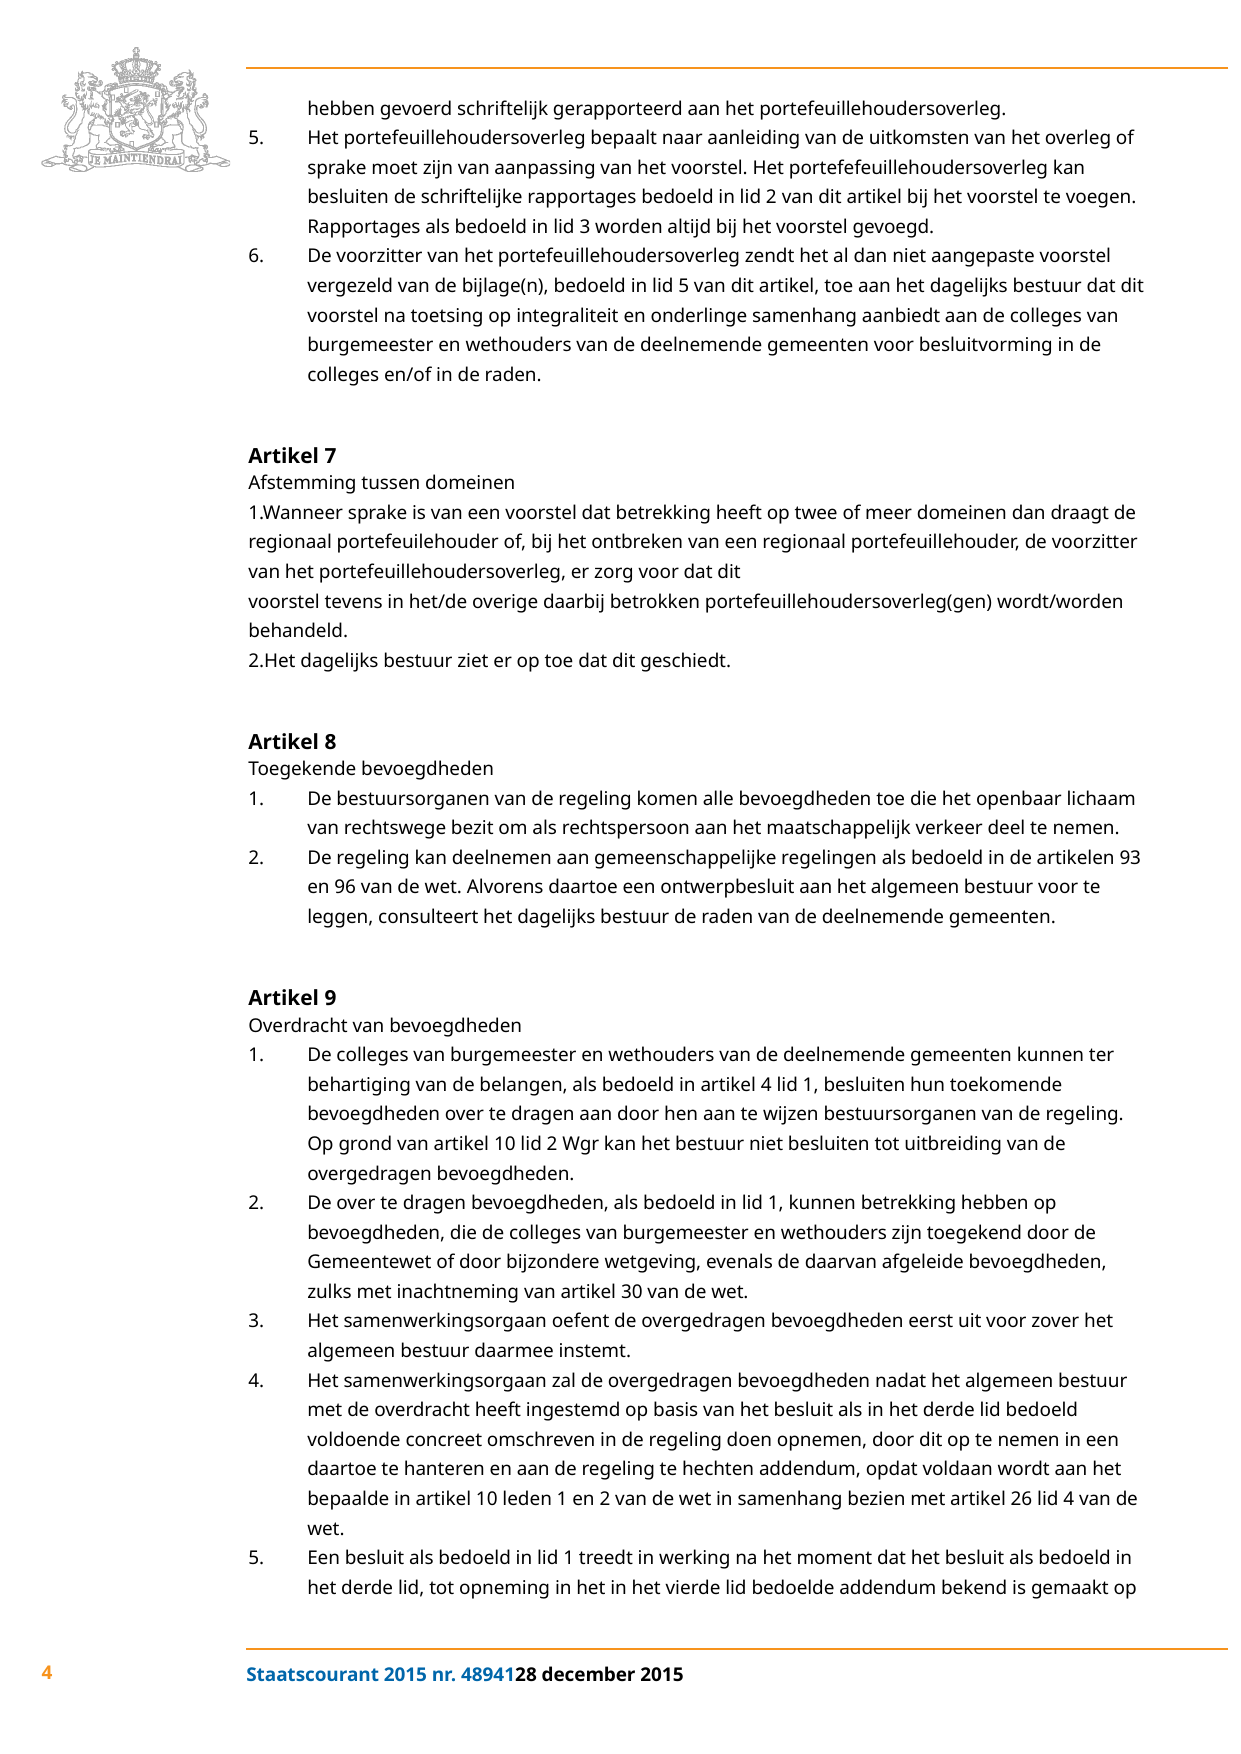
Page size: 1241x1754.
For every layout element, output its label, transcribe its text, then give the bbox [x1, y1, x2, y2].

list De colleges van burgemeester en wethouders van de deelnemende gemeenten kunnen ter behartiging van de belangen, als bedoeld in artikel 4 lid 1, besluiten hun toekomende bevoegdheden over te dragen aan door hen aan te wijzen bestuursorganen van de regeling. Op grond van artikel 10 lid 2 Wgr kan het bestuur niet besluiten tot uitbreiding van de overgedragen bevoegdheden. [248, 1041, 1152, 1185]
list De regeling kan deelnemen aan gemeenschappelijke regelingen als bedoeld in de artikelen 93 en 96 van de wet. Alvorens daartoe een ontwerpbesluit aan het algemeen bestuur voor te leggen, consulteert het dagelijks bestuur de raden van de deelnemende gemeenten. [248, 844, 1152, 929]
text Overdracht van bevoegdheden [248, 1012, 1152, 1037]
text Afstemming tussen domeinen [248, 469, 1152, 495]
list De over te dragen bevoegdheden, als bedoeld in lid 1, kunnen betrekking hebben op bevoegdheden, die de colleges van burgemeester en wethouders zijn toegekend door de Gemeentewet of door bijzondere wetgeving, evenals de daarvan afgeleide bevoegdheden, zulks met inachtneming van artikel 30 van de wet. [248, 1189, 1152, 1304]
text Artikel 9 [248, 983, 1152, 1012]
list hebben gevoerd schriftelijk gerapporteerd aan het portefeuillehoudersoverleg. [248, 95, 1152, 121]
picture [41, 47, 231, 172]
text voorstel tevens in het/de overige daarbij betrokken portefeuillehoudersoverleg(gen) wordt/worden behandeld. [248, 588, 1152, 643]
list De bestuursorganen van de regeling komen alle bevoegdheden toe die het openbaar lichaam van rechtswege bezit om als rechtspersoon aan het maatschappelijk verkeer deel te nemen. [248, 785, 1152, 840]
list Een besluit als bedoeld in lid 1 treedt in werking na het moment dat het besluit als bedoeld in het derde lid, tot opneming in het in het vierde lid bedoelde addendum bekend is gemaakt op [248, 1544, 1152, 1599]
text Toegekende bevoegdheden [248, 755, 1152, 781]
list Het portefeuillehoudersoverleg bepaalt naar aanleiding van de uitkomsten van het overleg of sprake moet zijn van aanpassing van het voorstel. Het portefefeuillehoudersoverleg kan besluiten de schriftelijke rapportages bedoeld in lid 2 van dit artikel bij het voorstel te voegen. Rapportages als bedoeld in lid 3 worden altijd bij het voorstel gevoegd. [248, 124, 1152, 239]
text Artikel 8 [248, 727, 1152, 755]
list Het samenwerkingsorgaan zal de overgedragen bevoegdheden nadat het algemeen bestuur met de overdracht heeft ingestemd op basis van het besluit als in het derde lid bedoeld voldoende concreet omschreven in de regeling doen opnemen, door dit op te nemen in een daartoe te hanteren en aan de regeling te hechten addendum, opdat voldaan wordt aan het bepaalde in artikel 10 leden 1 en 2 van de wet in samenhang bezien met artikel 26 lid 4 van de wet. [248, 1367, 1152, 1540]
list Het samenwerkingsorgaan oefent de overgedragen bevoegdheden eerst uit voor zover het algemeen bestuur daarmee instemt. [248, 1308, 1152, 1363]
list De voorzitter van het portefeuillehoudersoverleg zendt het al dan niet aangepaste voorstel vergezeld van de bijlage(n), bedoeld in lid 5 van dit artikel, toe aan het dagelijks bestuur dat dit voorstel na toetsing op integraliteit en onderlinge samenhang aanbiedt aan de colleges van burgemeester en wethouders van de deelnemende gemeenten voor besluitvorming in de colleges en/of in de raden. [248, 243, 1152, 387]
text 2.Het dagelijks bestuur ziet er op toe dat dit geschiedt. [248, 647, 1152, 673]
text 1.Wanneer sprake is van een voorstel dat betrekking heeft op twee of meer domeinen dan draagt de regionaal portefeuilehouder of, bij het ontbreken van een regionaal portefeuillehouder, de voorzitter van het portefeuillehoudersoverleg, er zorg voor dat dit [248, 499, 1152, 584]
text Artikel 7 [248, 441, 1152, 469]
